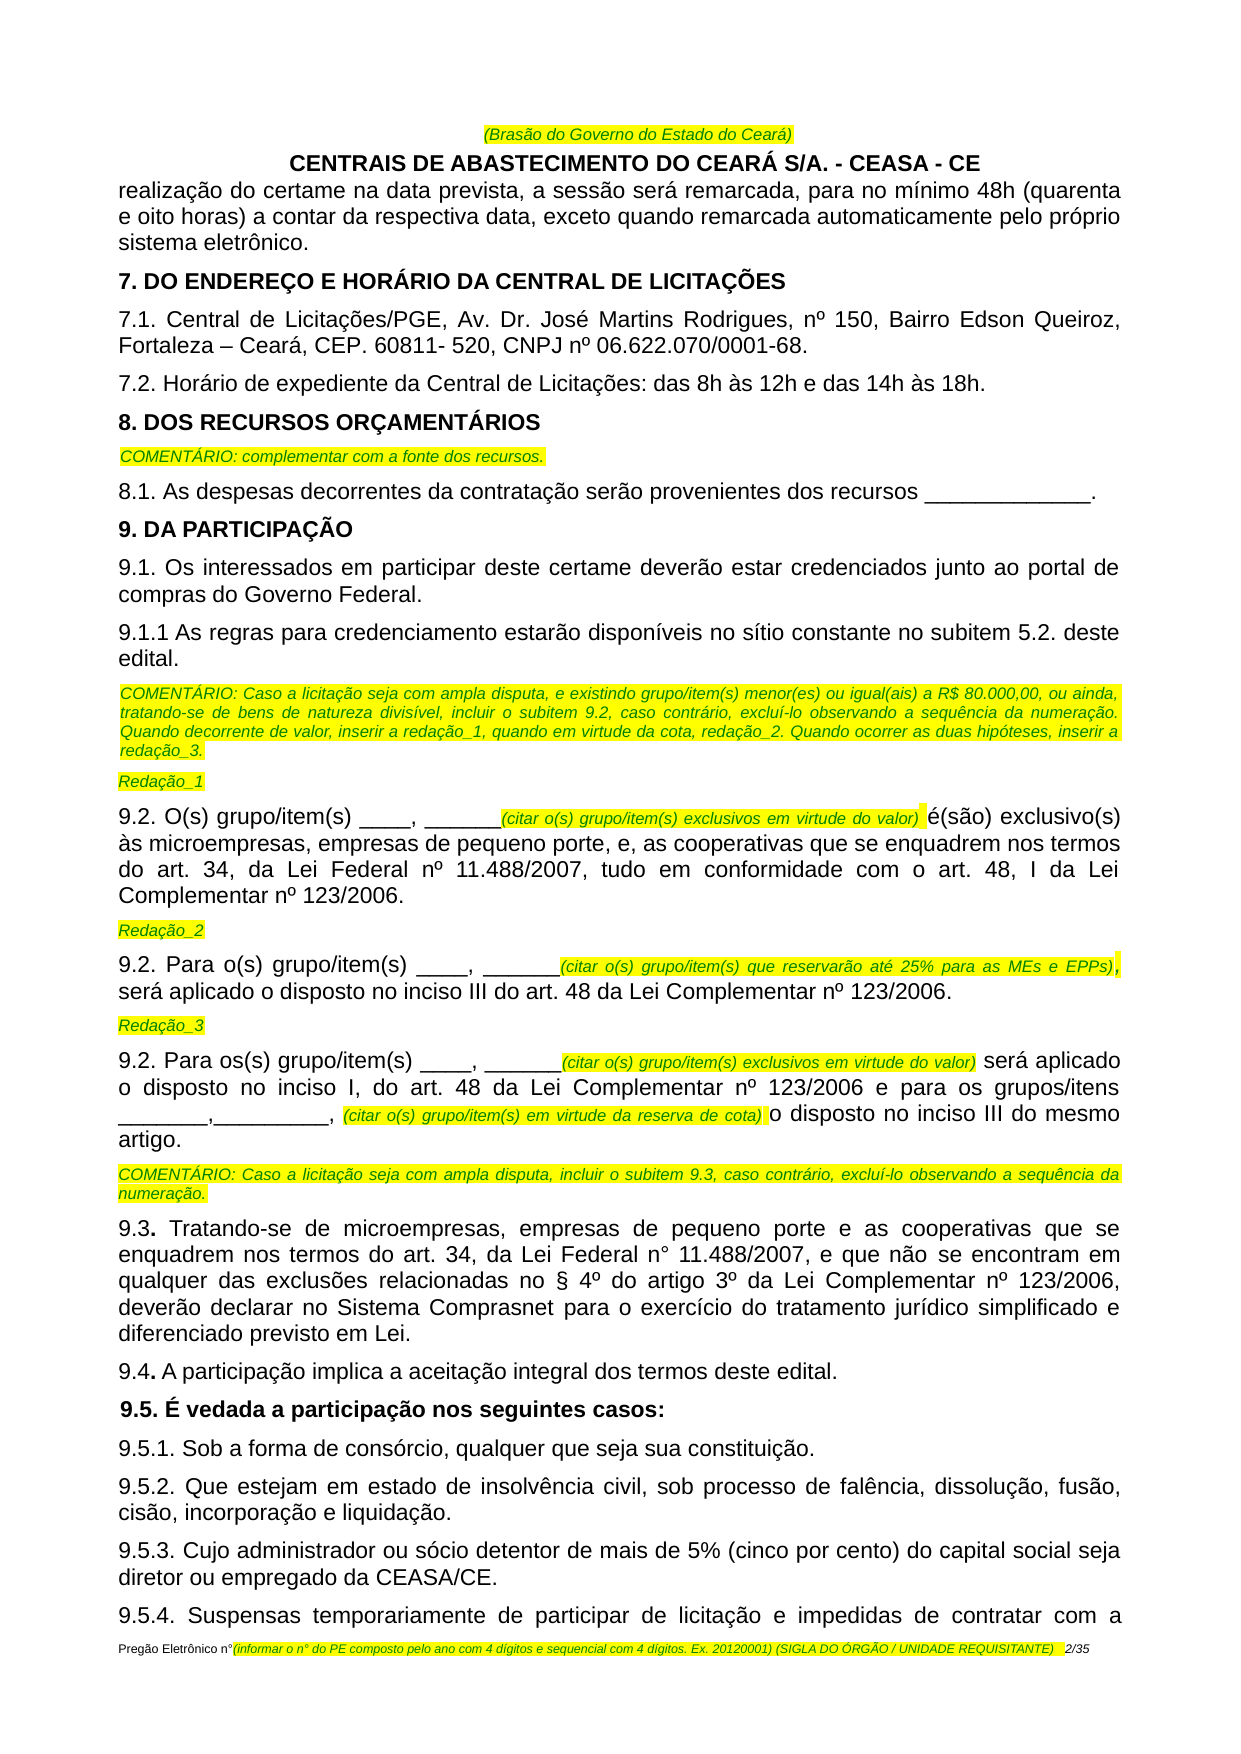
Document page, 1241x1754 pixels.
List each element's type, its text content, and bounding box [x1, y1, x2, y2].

text realização do certame na data prevista, a sessão será remarcada, para no mínimo 48h (quarenta e oito horas) a contar da respectiva data, exceto quando remarcada automaticamente pelo próprio sistema eletrônico. [118, 177, 1122, 256]
text 7. DO ENDEREÇO E HORÁRIO DA CENTRAL DE LICITAÇÕES [118, 268, 1122, 294]
text Redação_2 [118, 920, 1121, 939]
text COMENTÁRIO: Caso a licitação seja com ampla disputa, e existindo grupo/item(s) menor(es) ou igual(ais) a R$ 80.000,00, ou ainda, tratando-se de bens de natureza divisível, incluir o subitem 9.2, caso contrário, excluí-lo observando a sequência da numeração. Quando decorrente de valor, inserir a redação_1, quando em virtude da cota, redação_2. Quando ocorrer as duas hipóteses, inserir a redação_3. [120, 683, 1122, 760]
text 9.5. É vedada a participação nos seguintes casos: [120, 1396, 1122, 1423]
text 9.2. Para o(s) grupo/item(s) ____, ______(citar o(s) grupo/item(s) que reservarão até 25% para as MEs e EPPs), será aplicado o disposto no inciso III do art. 48 da Lei Complementar nº 123/2006. [118, 951, 1121, 1004]
text 9.5.3. Cujo administrador ou sócio detentor de mais de 5% (cinco por cento) do capital social seja diretor ou empregado da CEASA/CE. [118, 1537, 1122, 1590]
text 9.4. A participação implica a aceitação integral dos termos deste edital. [118, 1358, 1121, 1384]
text 7.2. Horário de expediente da Central de Licitações: das 8h às 12h e das 14h às 18h. [118, 370, 1122, 397]
text COMENTÁRIO: Caso a licitação seja com ampla disputa, incluir o subitem 9.3, caso contrário, excluí-lo observando a sequência da numeração. [118, 1164, 1122, 1203]
text 9.3. Tratando-se de microempresas, empresas de pequeno porte e as cooperativas que se enquadrem nos termos do art. 34, da Lei Federal n° 11.488/2007, e que não se encontram em qualquer das exclusões relacionadas no § 4º do artigo 3º da Lei Complementar nº 123/2006, deverão declarar no Sistema Comprasnet para o exercício do tratamento jurídico simplificado e diferenciado previsto em Lei. [118, 1214, 1121, 1346]
text 9.1. Os interessados em participar deste certame deverão estar credenciados junto ao portal de compras do Governo Federal. [118, 554, 1121, 607]
text Redação_1 [118, 772, 1121, 791]
text 8. DOS RECURSOS ORÇAMENTÁRIOS [118, 409, 1122, 435]
text 8.1. As despesas decorrentes da contratação serão provenientes dos recursos _____________. [118, 478, 1122, 504]
text 9. DA PARTICIPAÇÃO [118, 516, 1122, 542]
text 9.5.1. Sob a forma de consórcio, qualquer que seja sua constituição. [118, 1435, 1122, 1461]
text 9.2. O(s) grupo/item(s) ____, ______(citar o(s) grupo/item(s) exclusivos em virtude do valor) é(são) exclusivo(s) às microempresas, empresas de pequeno porte, e, as cooperativas que se enquadrem nos termos do art. 34, da Lei Federal nº 11.488/2007, tudo em conformidade com o art. 48, I da Lei Complementar nº 123/2006. [118, 803, 1121, 908]
text COMENTÁRIO: complementar com a fonte dos recursos. [120, 447, 1122, 466]
text Redação_3 [118, 1016, 1121, 1035]
text 9.5.2. Que estejam em estado de insolvência civil, sob processo de falência, dissolução, fusão, cisão, incorporação e liquidação. [118, 1473, 1122, 1526]
text 9.1.1 As regras para credenciamento estarão disponíveis no sítio constante no subitem 5.2. deste edital. [118, 619, 1121, 672]
text 9.5.4. Suspensas temporariamente de participar de licitação e impedidas de contratar com a [118, 1602, 1122, 1628]
text 7.1. Central de Licitações/PGE, Av. Dr. José Martins Rodrigues, nº 150, Bairro Edson Queiroz, Fortaleza – Ceará, CEP. 60811- 520, CNPJ nº 06.622.070/0001-68. [118, 306, 1122, 358]
text 9.2. Para os(s) grupo/item(s) ____, ______(citar o(s) grupo/item(s) exclusivos em virtude do valor) será aplicado o disposto no inciso I, do art. 48 da Lei Complementar nº 123/2006 e para os grupos/itens _______,_________, (citar o(s) grupo/item(s) em virtude da reserva de cota) o disposto no inciso III do mesmo artigo. [118, 1047, 1121, 1152]
